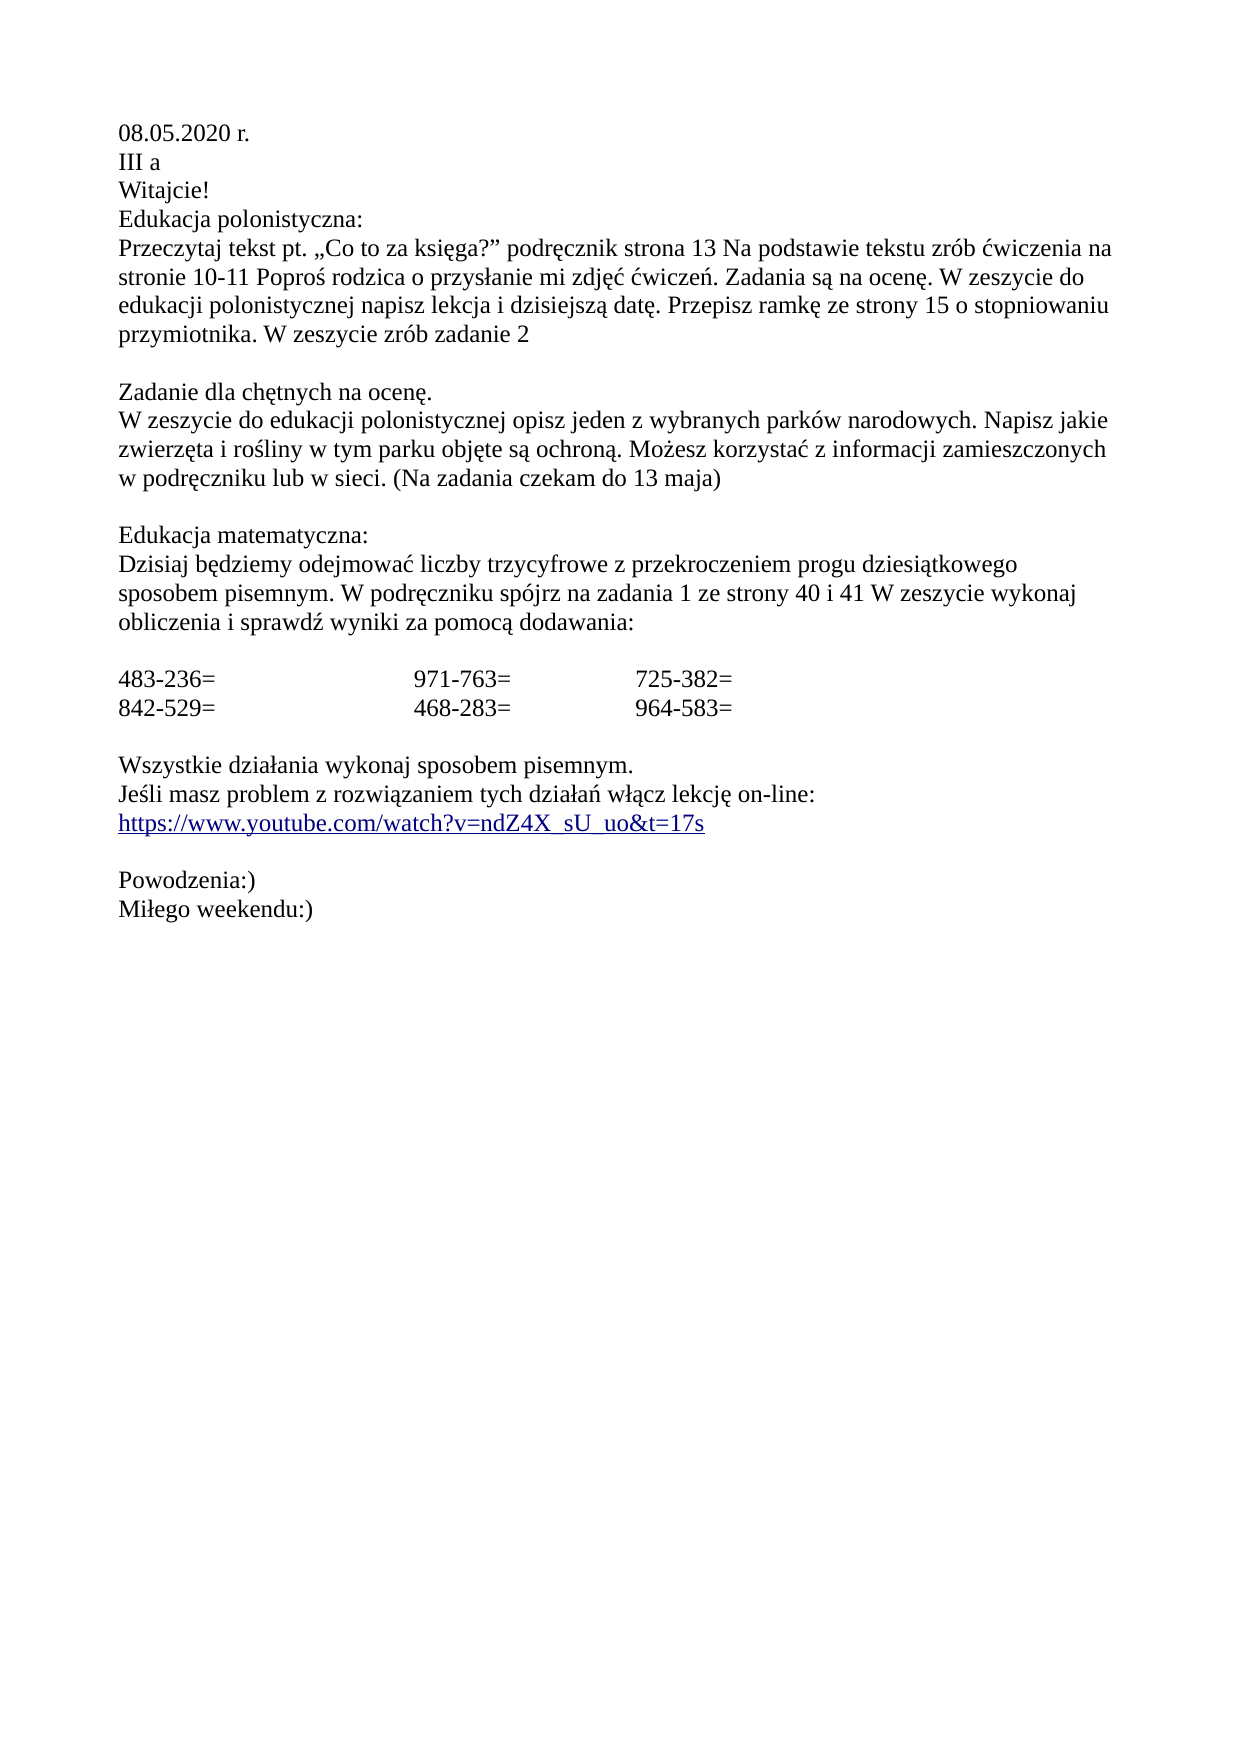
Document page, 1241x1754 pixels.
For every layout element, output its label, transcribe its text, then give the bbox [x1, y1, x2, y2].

text W zeszycie do edukacji polonistycznej opisz jeden z wybranych parków narodowych. Napisz jakie zwierzęta i rośliny w tym parku objęte są ochroną. Możesz korzystać z informacji zamieszczonych w podręczniku lub w sieci. (Na zadania czekam do 13 maja) [118, 406, 1122, 492]
text Powodzenia:) [118, 866, 1122, 894]
text Edukacja matematyczna: [118, 521, 1122, 549]
text Jeśli masz problem z rozwiązaniem tych działań włącz lekcję on-line: https://www.youtube.com/watch?v=ndZ4X_sU_uo&t=17s [118, 779, 1122, 837]
text 08.05.2020 r. [118, 118, 1122, 147]
text Miłego weekendu:) [118, 894, 1122, 923]
text Edukacja polonistyczna: [118, 204, 1122, 233]
text Wszystkie działania wykonaj sposobem pisemnym. [118, 751, 1122, 779]
text Przeczytaj tekst pt. „Co to za księga?” podręcznik strona 13 Na podstawie tekstu zrób ćwiczenia na stronie 10-11 Poproś rodzica o przysłanie mi zdjęć ćwiczeń. Zadania są na ocenę. W zeszycie do edukacji polonistycznej napisz lekcja i dzisiejszą datę. Przepisz ramkę ze strony 15 o stopniowaniu przymiotnika. W zeszycie zrób zadanie 2 [118, 233, 1122, 348]
text 483-236= 971-763= 725-382= [118, 664, 1122, 693]
text Dzisiaj będziemy odejmować liczby trzycyfrowe z przekroczeniem progu dziesiątkowego sposobem pisemnym. W podręczniku spójrz na zadania 1 ze strony 40 i 41 W zeszycie wykonaj obliczenia i sprawdź wyniki za pomocą dodawania: [118, 549, 1122, 636]
text III a [118, 147, 1122, 176]
text 842-529= 468-283= 964-583= [118, 693, 1122, 722]
text Witajcie! [118, 176, 1122, 204]
text Zadanie dla chętnych na ocenę. [118, 377, 1122, 406]
